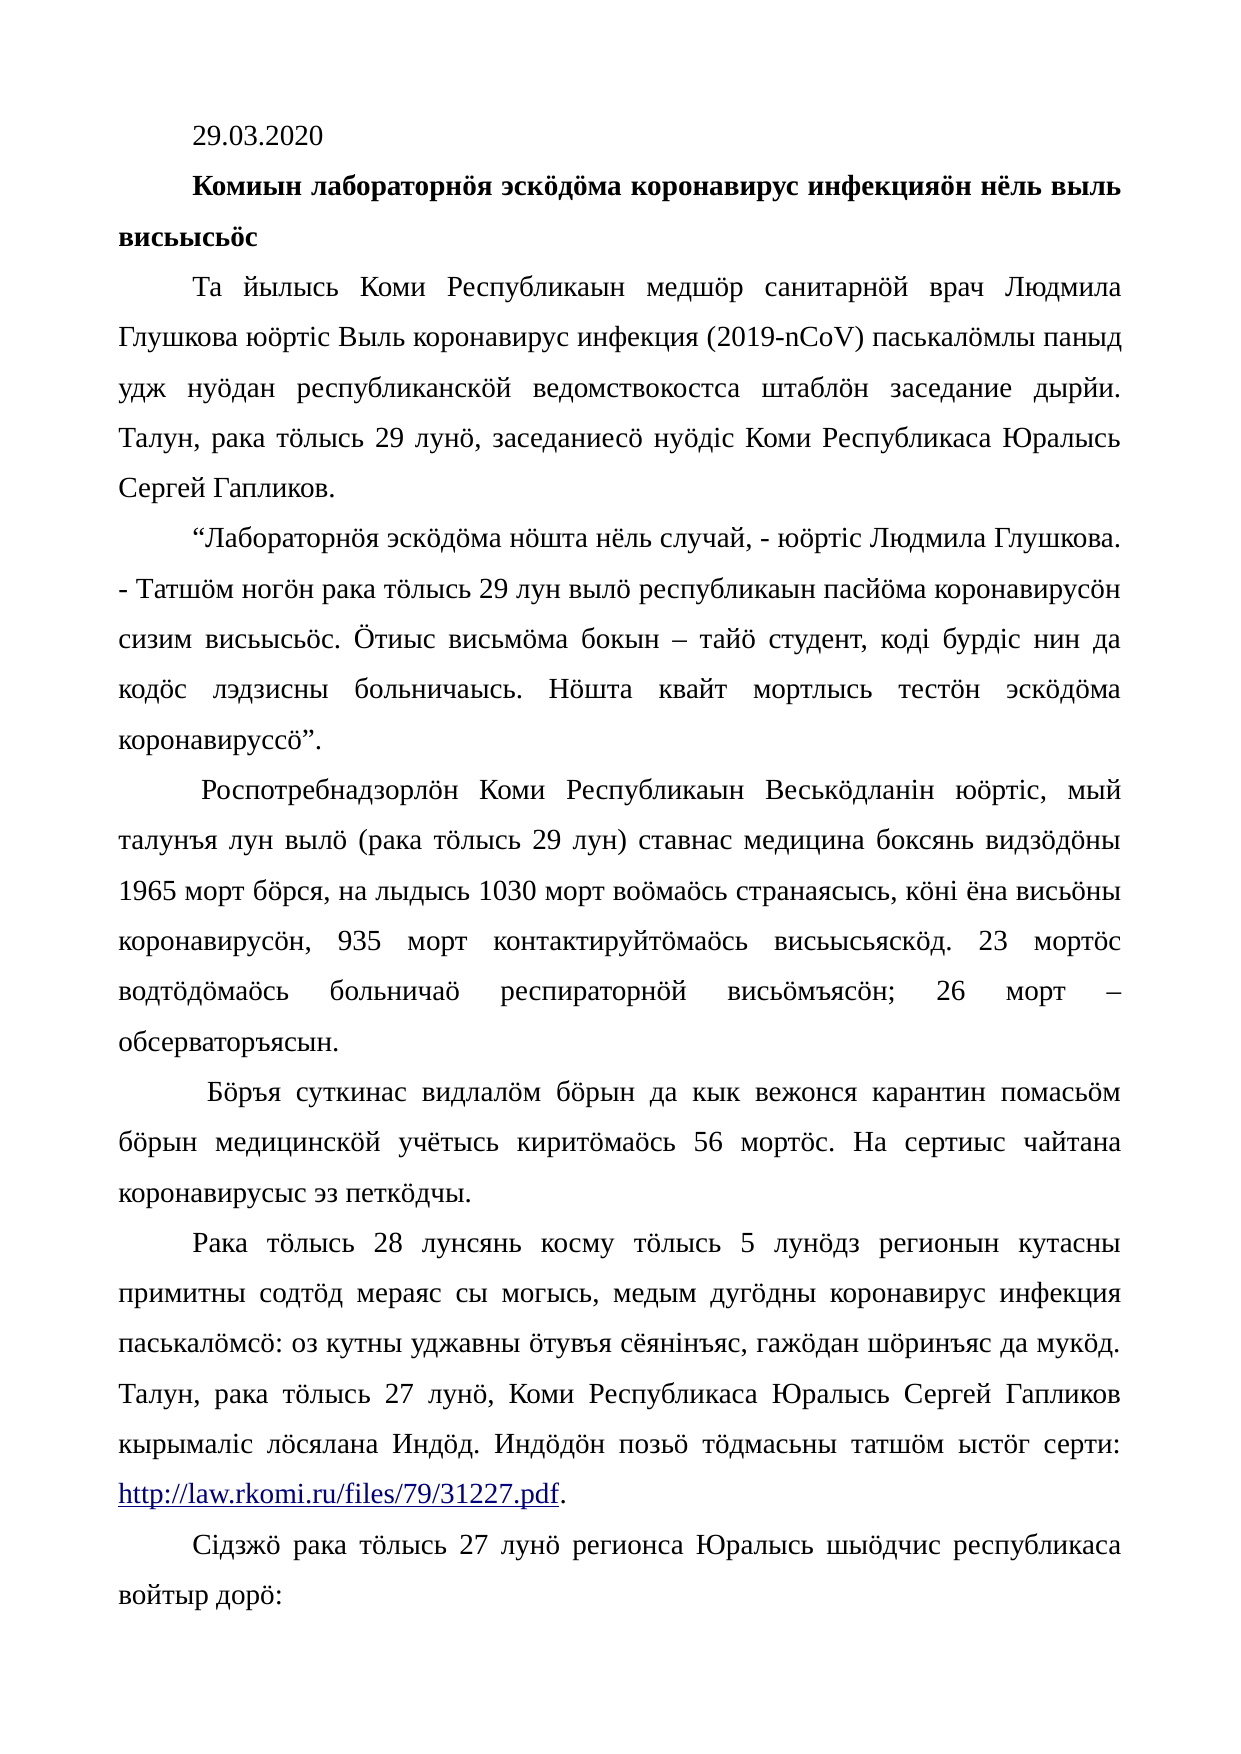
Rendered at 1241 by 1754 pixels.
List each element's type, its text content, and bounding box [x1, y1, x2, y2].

text Рака тӧлысь 28 лунсянь косму тӧлысь 5 лунӧдз регионын кутасны примитны содтӧд мераяс сы могысь, медым дугӧдны коронавирус инфекция паськалӧмсӧ: оз кутны уджавны ӧтувъя сёянінъяс, гажӧдан шӧринъяс да мукӧд. Талун, рака тӧлысь 27 лунӧ, Коми Республикаса Юралысь Сергей Гапликов кырымаліс лӧсялана Индӧд. Индӧдӧн позьӧ тӧдмасьны татшӧм ыстӧг серти: http://law.rkomi.ru/files/79/31227.pdf. [118, 1225, 1122, 1510]
text Комиын лабораторнӧя эскӧдӧма коронавирус инфекцияӧн нёль выль висьысьӧс [118, 168, 1122, 252]
text Бӧръя суткинас видлалӧм бӧрын да кык вежонся карантин помасьӧм бӧрын медицинскӧй учётысь киритӧмаӧсь 56 мортӧс. На сертиыс чайтана коронавирусыс эз петкӧдчы. [118, 1074, 1122, 1208]
text Сідзжӧ рака тӧлысь 27 лунӧ регионса Юралысь шыӧдчис республикаса войтыр дорӧ: [118, 1527, 1122, 1611]
text Та йылысь Коми Республикаын медшӧр санитарнӧй врач Людмила Глушкова юӧртіс Выль коронавирус инфекция (2019-nCoV) паськалӧмлы паныд удж нуӧдан республиканскӧй ведомствокостса штаблӧн заседание дырйи. Талун, рака тӧлысь 29 лунӧ, заседаниесӧ нуӧдіс Коми Республикаса Юралысь Сергей Гапликов. [118, 269, 1122, 504]
subtitle 29.03.2020 [118, 118, 1122, 152]
text Роспотребнадзорлӧн Коми Республикаын Веськӧдланін юӧртіс, мый талунъя лун вылӧ (рака тӧлысь 29 лун) ставнас медицина боксянь видзӧдӧны 1965 морт бӧрся, на лыдысь 1030 морт воӧмаӧсь странаясысь, кӧні ёна висьӧны коронавирусӧн, 935 морт контактируйтӧмаӧсь висьысьяскӧд. 23 мортӧс водтӧдӧмаӧсь больничаӧ респираторнӧй висьӧмъясӧн; 26 морт – обсерваторъясын. [118, 772, 1122, 1057]
text “Лабораторнӧя эскӧдӧма нӧшта нёль случай, - юӧртіс Людмила Глушкова. - Татшӧм ногӧн рака тӧлысь 29 лун вылӧ республикаын пасйӧма коронавирусӧн сизим висьысьӧс. Ӧтиыс висьмӧма бокын – тайӧ студент, коді бурдіс нин да кодӧс лэдзисны больничаысь. Нӧшта квайт мортлысь тестӧн эскӧдӧма коронавируссӧ”. [118, 521, 1122, 755]
